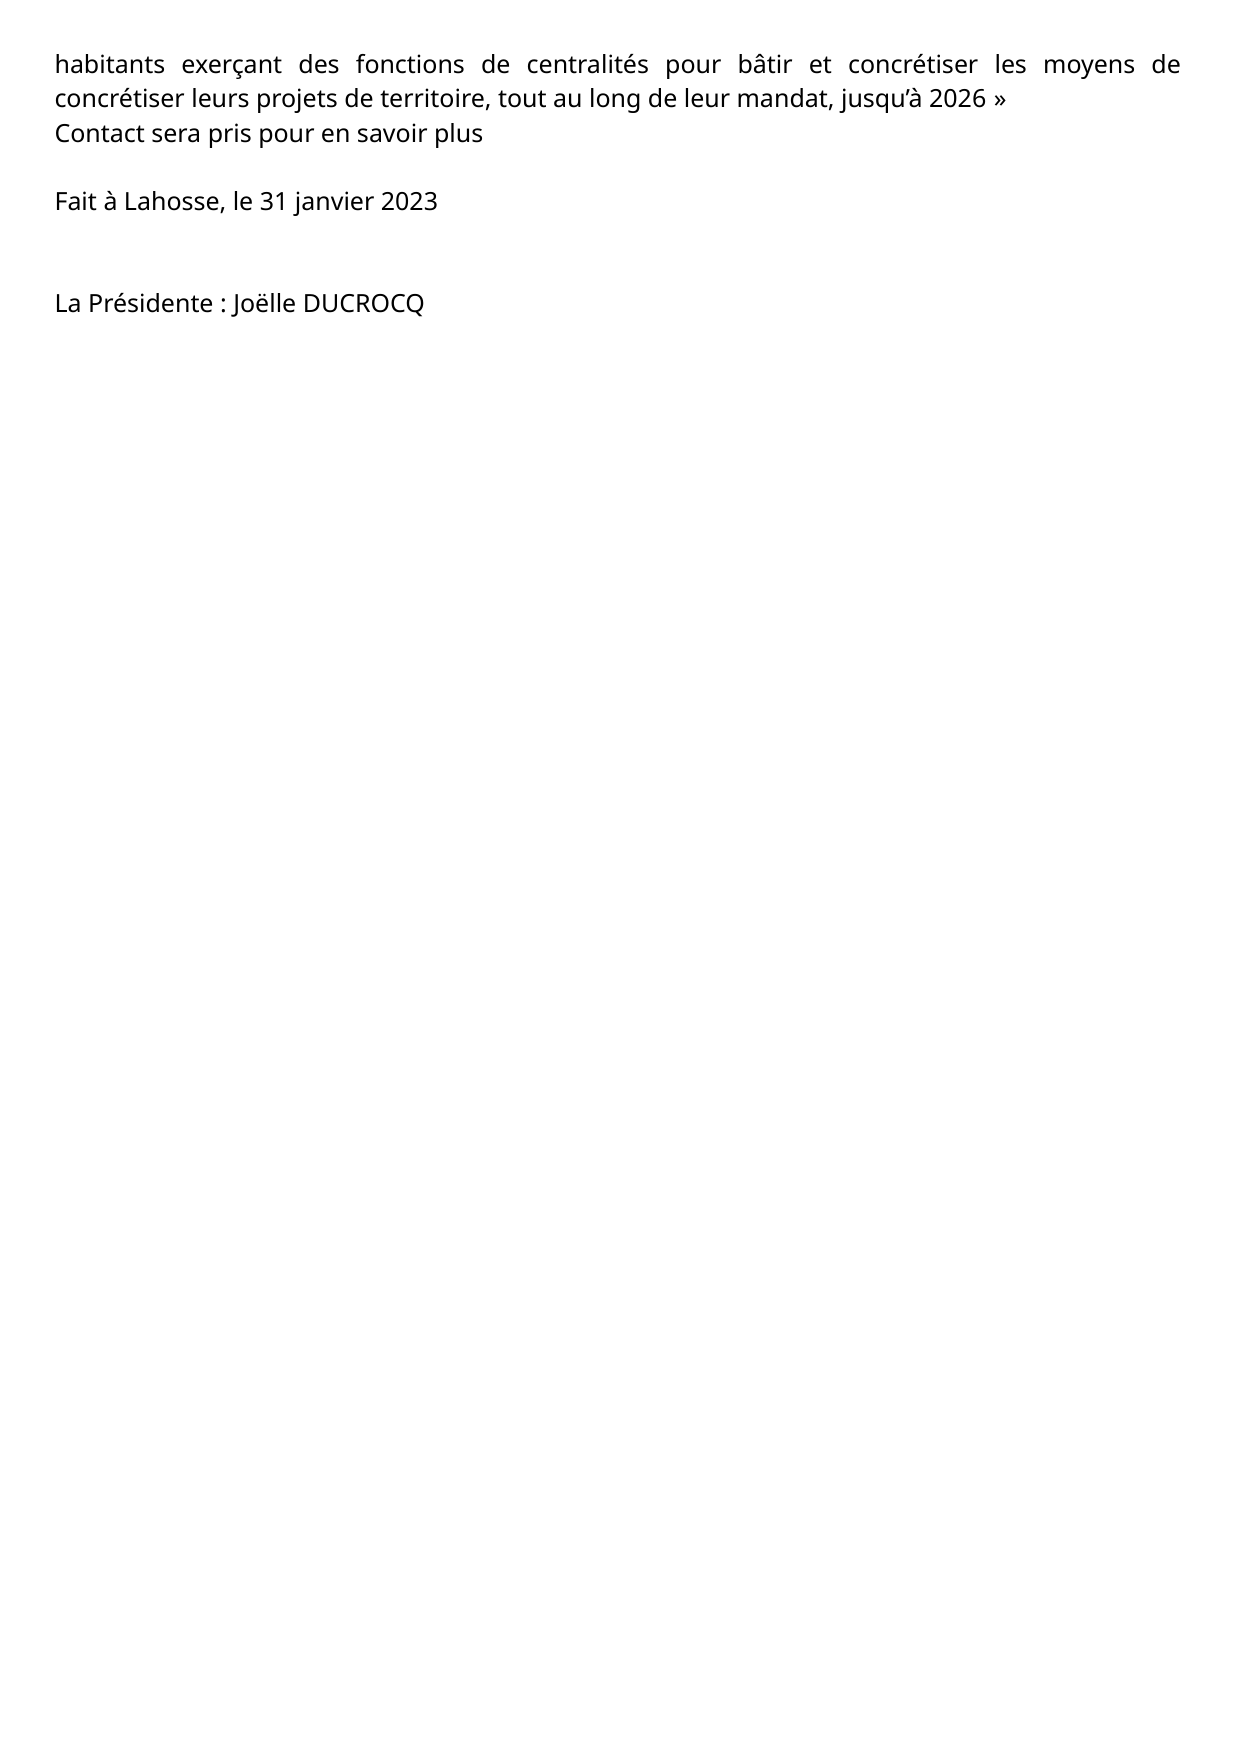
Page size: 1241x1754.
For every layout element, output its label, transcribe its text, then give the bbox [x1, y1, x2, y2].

text La Présidente : Joëlle DUCROCQ [54, 286, 1182, 319]
text Contact sera pris pour en savoir plus [54, 115, 1182, 149]
text Fait à Lahosse, le 31 janvier 2023 [54, 183, 1182, 217]
text habitants exerçant des fonctions de centralités pour bâtir et concrétiser les moyens de concrétiser leurs projets de territoire, tout au long de leur mandat, jusqu’à 2026 » [54, 47, 1182, 115]
